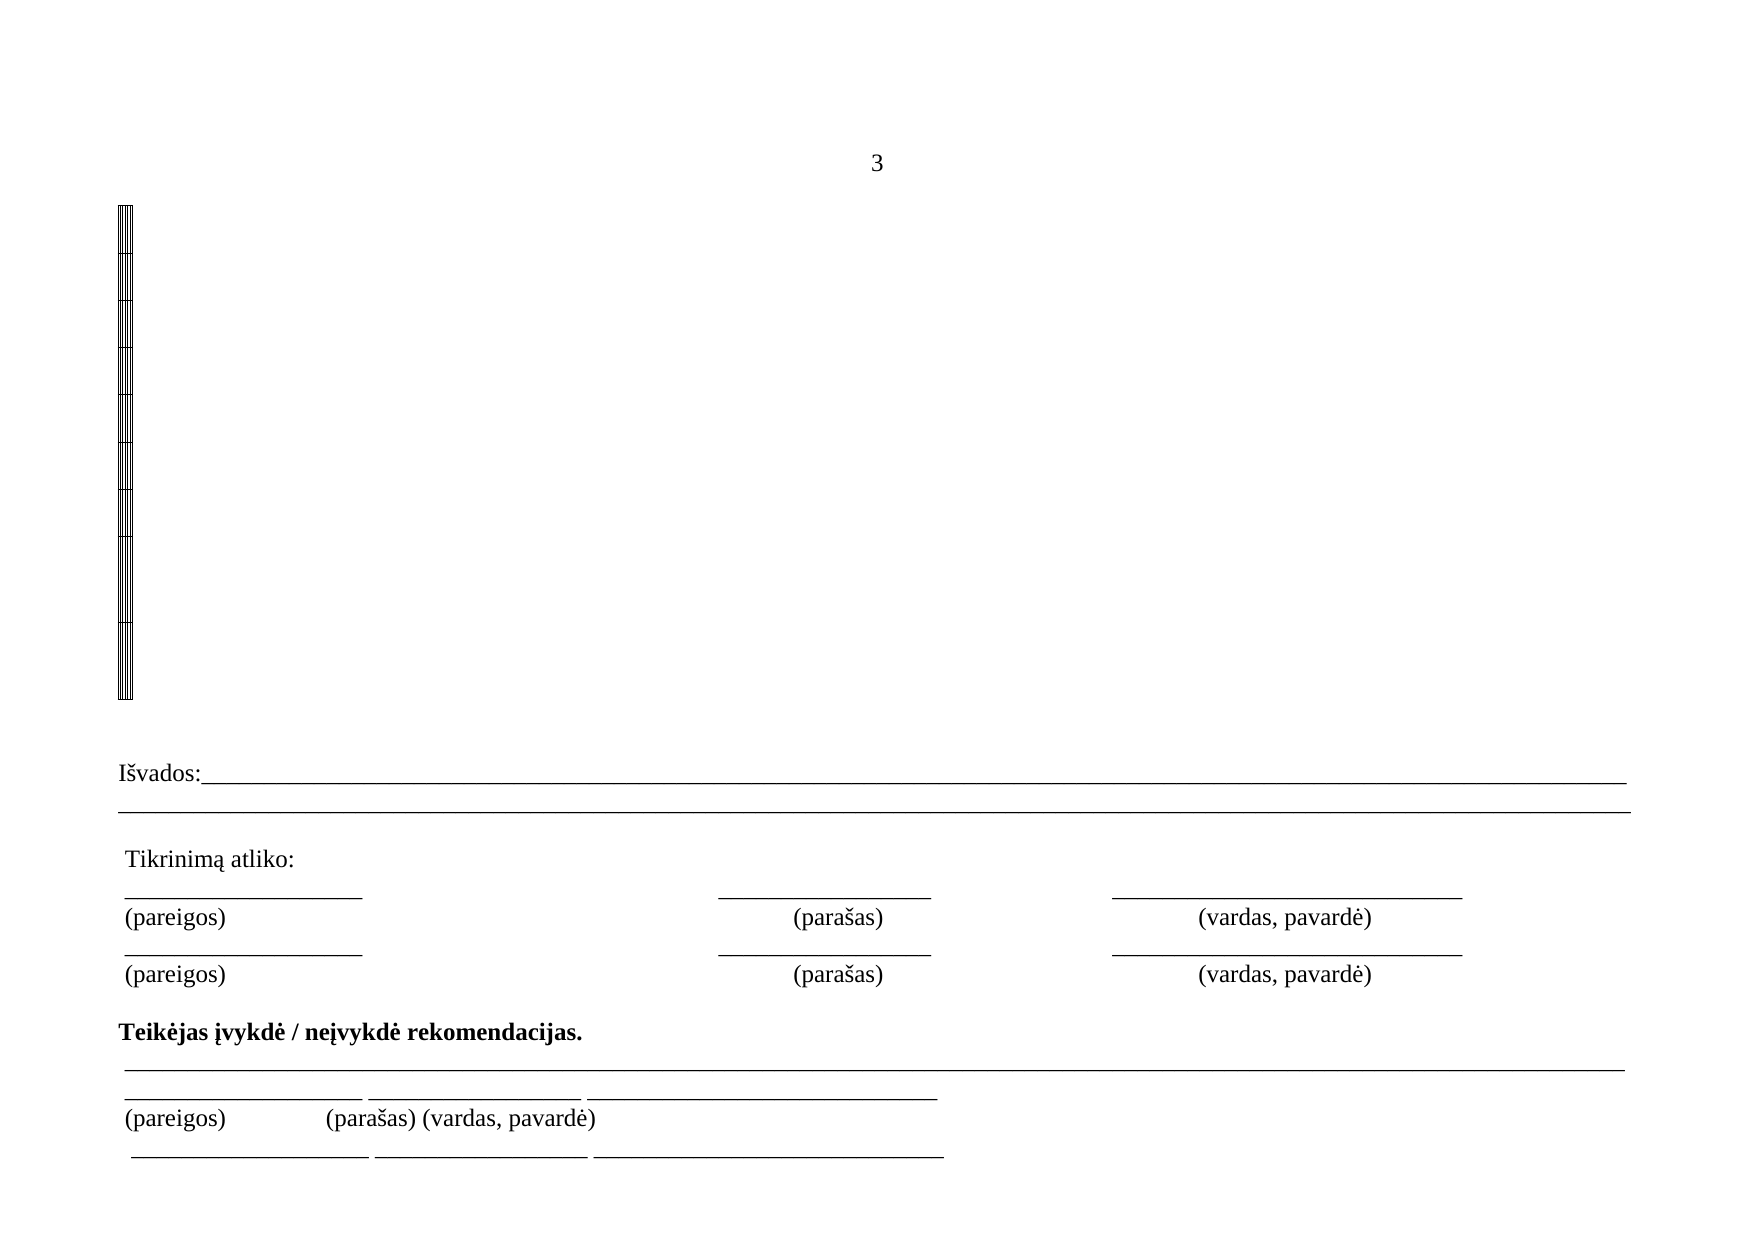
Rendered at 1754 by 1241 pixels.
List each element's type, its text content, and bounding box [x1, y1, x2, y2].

text Išvados:__________________________________________________________________________________________________________________ [118, 758, 1636, 787]
text ________________________________________________________________________________________________________________________ [118, 1045, 1636, 1074]
text ___________________ _________________ ____________________________ [118, 1074, 1636, 1103]
text (pareigos) (parašas) (vardas, pavardė) [118, 902, 1636, 930]
text Tikrinimą atliko: [118, 844, 1636, 873]
text ___________________ _________________ ____________________________ [118, 873, 1636, 902]
text (pareigos) (parašas) (vardas, pavardė) [118, 959, 1636, 988]
text (pareigos) (parašas) (vardas, pavardė) [118, 1103, 1636, 1132]
text ___________________ _________________ ____________________________ [118, 930, 1636, 959]
text ___________________ _________________ ____________________________ [118, 1132, 1636, 1160]
text _________________________________________________________________________________________________________________________ [118, 787, 1636, 815]
text Teikėjas įvykdė / neįvykdė rekomendacijas. [118, 1017, 1636, 1045]
